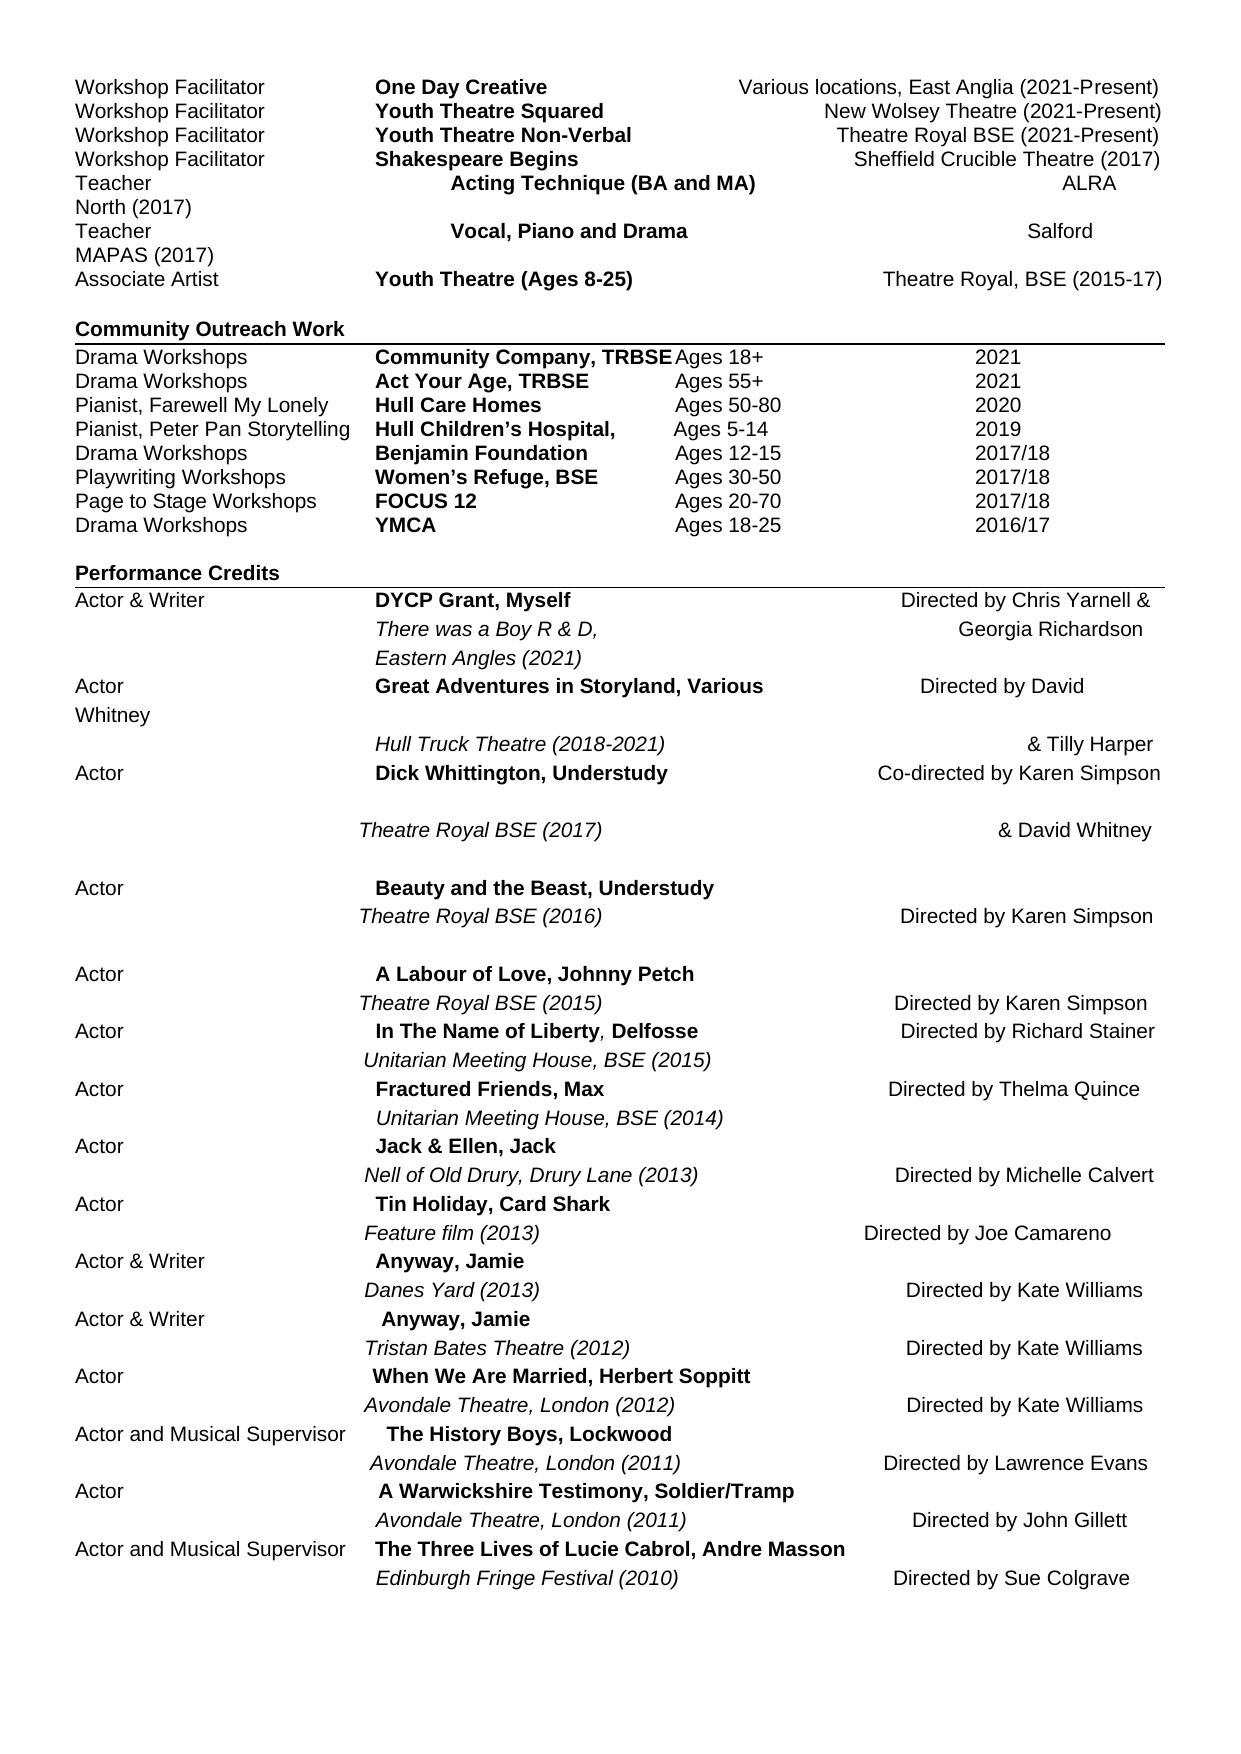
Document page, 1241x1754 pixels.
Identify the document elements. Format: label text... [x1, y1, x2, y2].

text Drama Workshops Community Company, TRBSE Ages 18+ 2021 [75, 345, 1165, 369]
text Workshop Facilitator Youth Theatre Squared New Wolsey Theatre (2021-Present) [75, 99, 1165, 123]
text Drama Workshops Act Your Age, TRBSE Ages 55+ 2021 [75, 369, 1165, 393]
text Performance Credits [75, 561, 1165, 587]
text Drama Workshops YMCA Ages 18-25 2016/17 [75, 513, 1165, 561]
text Pianist, Farewell My Lonely Hull Care Homes Ages 50-80 2020 Pianist, Peter Pan Storytelling Hull Children’s Hospital, Ages 5-14 2019 Drama Workshops Benjamin Foundation Ages 12-15 2017/18 [75, 393, 1165, 465]
text Community Outreach Work [75, 317, 1165, 343]
text Workshop Facilitator Shakespeare Begins Sheffield Crucible Theatre (2017) [75, 147, 1165, 171]
text Playwriting Workshops Women’s Refuge, BSE Ages 30-50 2017/18 [75, 465, 1165, 489]
text Workshop Facilitator One Day Creative Various locations, East Anglia (2021-Present) [75, 75, 1165, 99]
text Actor & Writer DYCP Grant, Myself Directed by Chris Yarnell & There was a Boy R & D, Georgia Richardson Eastern Angles (2021) Actor Great Adventures in Storyland, Various Directed by David Whitney Hull Truck Theatre (2018-2021) & Tilly Harper Actor Dick Whittington, Understudy Co-directed by Karen Simpson Theatre Royal BSE (2017) & David Whitney Actor Beauty and the Beast, Understudy Theatre Royal BSE (2016) Directed by Karen Simpson Actor A Labour of Love, Johnny Petch Theatre Royal BSE (2015) Directed by Karen Simpson Actor In The Name of Liberty, Delfosse Directed by Richard Stainer Unitarian Meeting House, BSE (2015) Actor Fractured Friends, Max Directed by Thelma Quince Unitarian Meeting House, BSE (2014) Actor Jack & Ellen, Jack Nell of Old Drury, Drury Lane (2013) Directed by Michelle Calvert Actor Tin Holiday, Card Shark Feature film (2013) Directed by Joe Camareno Actor & Writer Anyway, Jamie Danes Yard (2013) Directed by Kate Williams Actor & Writer Anyway, Jamie Tristan Bates Theatre (2012) Directed by Kate Williams Actor When We Are Married, Herbert Soppitt Avondale Theatre, London (2012) Directed by Kate Williams Actor and Musical Supervisor The History Boys, Lockwood Avondale Theatre, London (2011) Directed by Lawrence Evans Actor A Warwickshire Testimony, Soldier/Tramp Avondale Theatre, London (2011) Directed by John Gillett Actor and Musical Supervisor The Three Lives of Lucie Cabrol, Andre Masson Edinburgh Fringe Festival (2010) Directed by Sue Colgrave [75, 588, 1165, 1589]
text Workshop Facilitator Youth Theatre Non-Verbal Theatre Royal BSE (2021-Present) [75, 123, 1165, 147]
text Page to Stage Workshops FOCUS 12 Ages 20-70 2017/18 [75, 489, 1165, 513]
text Teacher Acting Technique (BA and MA) ALRA North (2017) Teacher Vocal, Piano and Drama Salford MAPAS (2017) Associate Artist Youth Theatre (Ages 8-25) Theatre Royal, BSE (2015-17) [75, 171, 1165, 317]
